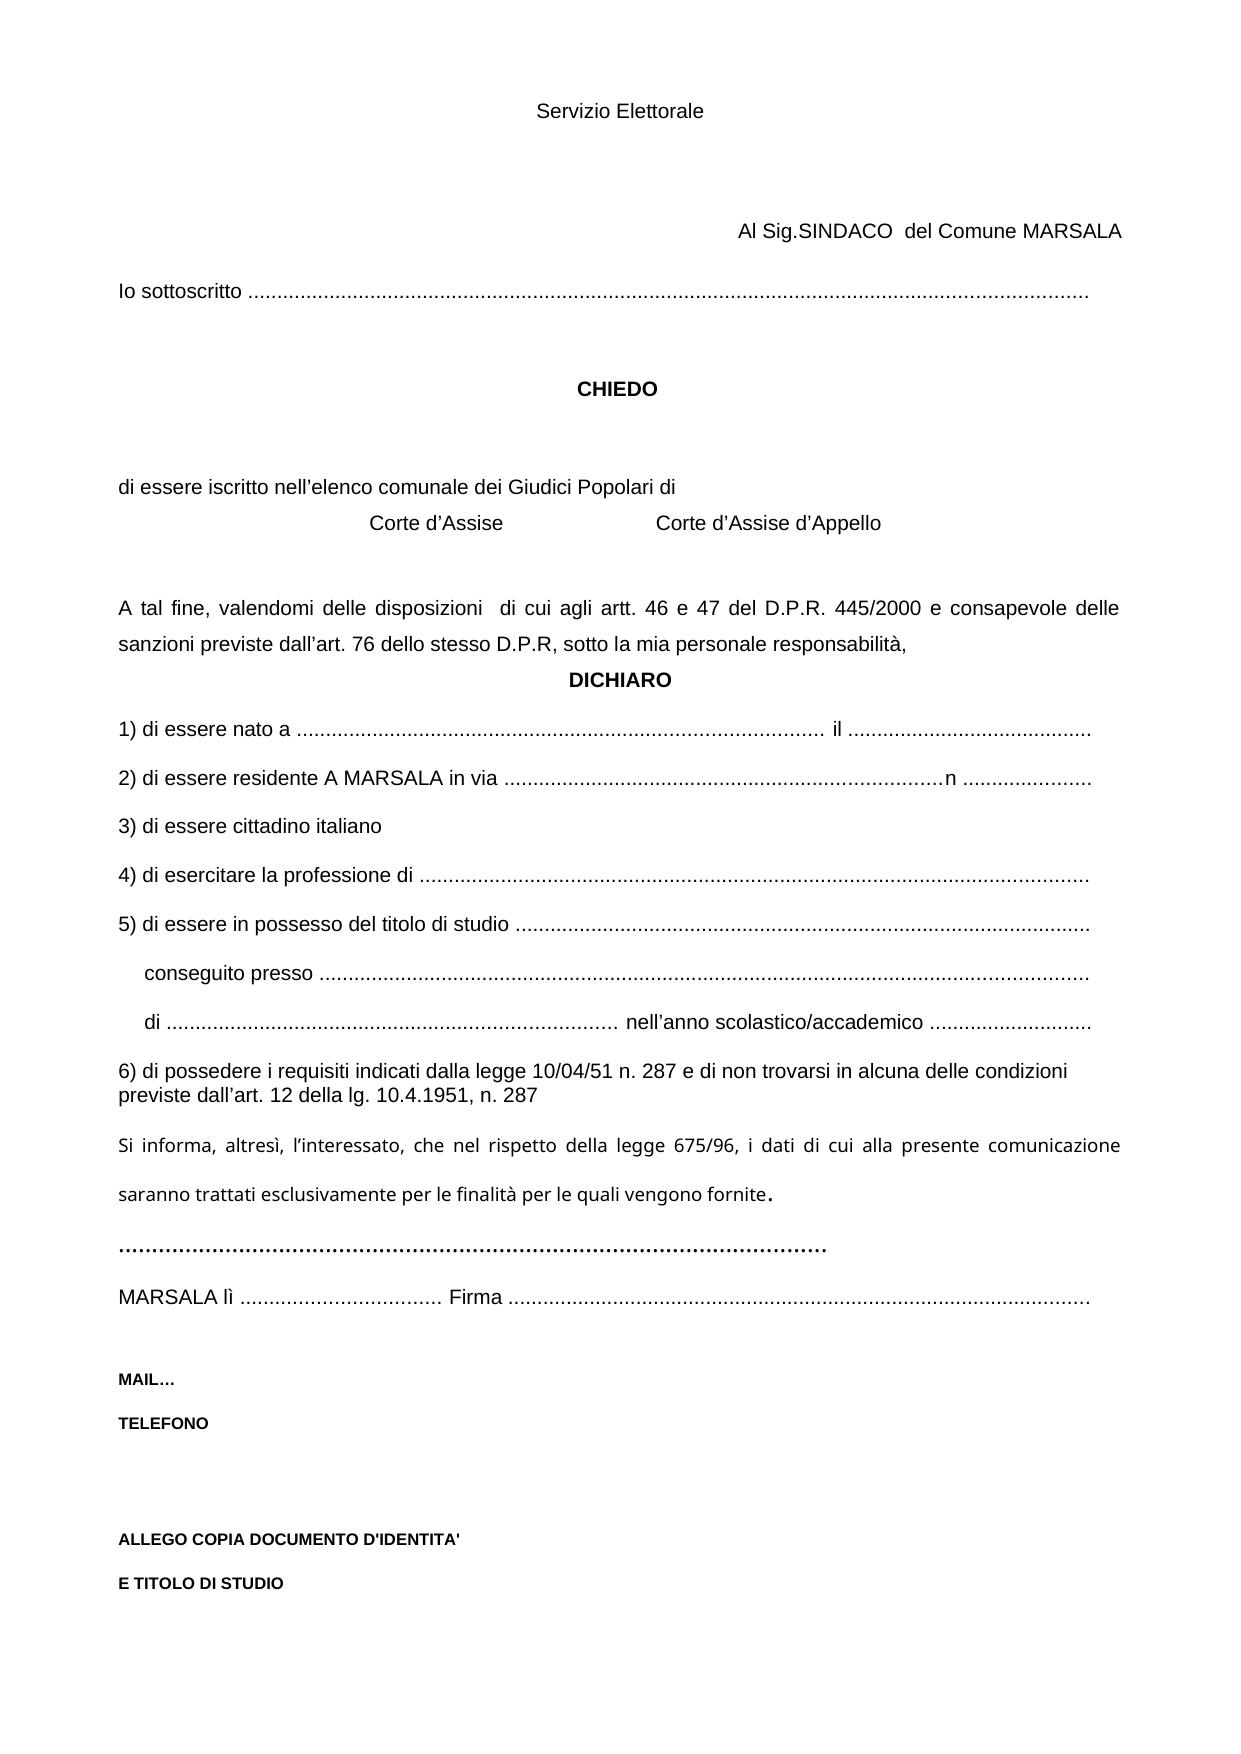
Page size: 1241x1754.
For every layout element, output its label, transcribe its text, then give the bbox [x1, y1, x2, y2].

text 2) di essere residente A MARSALA in via n [118, 765, 1122, 789]
text Al Sig.SINDACO del Comune MARSALA [118, 219, 1122, 243]
text A tal fine, valendomi delle disposizioni di cui agli artt. 46 e 47 del D.P.R. 445/2000 e consapevole delle sanzioni previste dall’art. 76 dello stesso D.P.R, sotto la mia personale responsabilità, [118, 596, 1122, 656]
text CHIEDO [118, 377, 1122, 401]
text di nell’anno scolastico/accademico [144, 1010, 1122, 1034]
text di essere iscritto nell’elenco comunale dei Giudici Popolari di [118, 475, 1122, 499]
text E TITOLO DI STUDIO [118, 1574, 1122, 1593]
text conseguito presso [144, 961, 1122, 985]
text Corte d’Assise Corte d’Assise d’Appello [369, 511, 1122, 535]
text 6) di possedere i requisiti indicati dalla legge 10/04/51 n. 287 e di non trovarsi in alcuna delle condizioni previste dall’art. 12 della lg. 10.4.1951, n. 287 [118, 1059, 1122, 1107]
text TELEFONO [118, 1414, 1122, 1433]
text 5) di essere in possesso del titolo di studio [118, 912, 1122, 936]
text ALLEGO COPIA DOCUMENTO D'IDENTITA' [118, 1530, 1122, 1549]
text MARSALA lì Firma [118, 1285, 1122, 1309]
text 4) di esercitare la professione di [118, 863, 1122, 887]
text 3) di essere cittadino italiano [118, 814, 1122, 838]
text DICHIARO [118, 667, 1122, 691]
text Si informa, altresì, l’interessato, che nel rispetto della legge 675/96, i dati di cui alla presente comunicazione saranno trattati esclusivamente per le finalità per le quali vengono fornite. [118, 1132, 1122, 1209]
text Io sottoscritto [118, 279, 1122, 303]
text MAIL… [118, 1369, 1122, 1389]
text 1) di essere nato a il [118, 716, 1122, 740]
